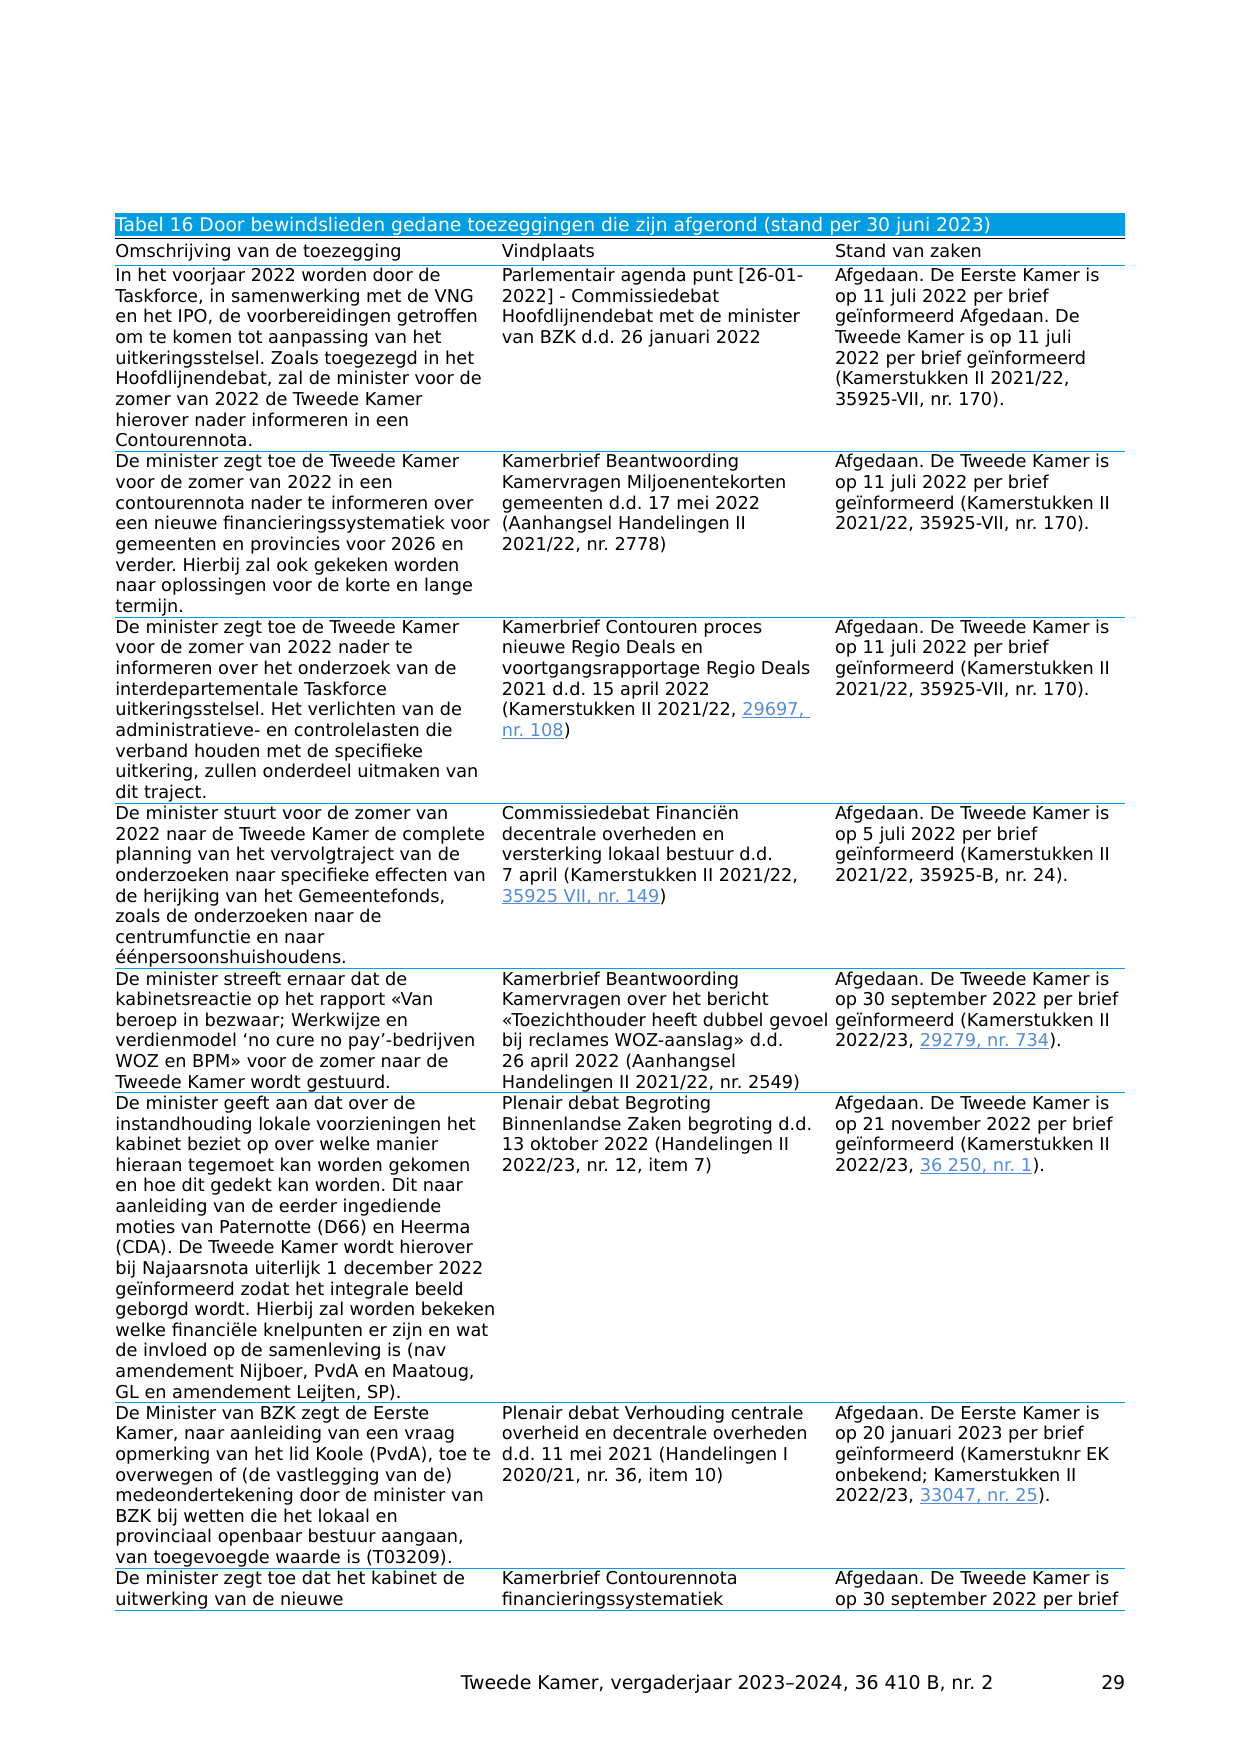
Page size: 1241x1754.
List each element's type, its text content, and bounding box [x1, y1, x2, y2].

table_cell Omschrijving van de toezegging [115, 239, 499, 265]
table_cell Afgedaan. De Tweede Kamer is op 30 september 2022 per brief geïnformeerd (Kamerstukken II 2022/23, 29279, nr. 734). [832, 969, 1125, 1092]
table_cell De Minister van BZK zegt de Eerste Kamer, naar aanleiding van een vraag opmerking van het lid Koole (PvdA), toe te overwegen of (de vastlegging van de) medeondertekening door de minister van BZK bij wetten die het lokaal en provinciaal openbaar bestuur aangaan, van toegevoegde waarde is (T03209). [115, 1403, 499, 1568]
table_cell Kamerbrief Beantwoording Kamervragen over het bericht «Toezichthouder heeft dubbel gevoel bij reclames WOZ-aanslag» d.d. 26 april 2022 (Aanhangsel Handelingen II 2021/22, nr. 2549) [499, 969, 832, 1092]
table_cell De minister zegt toe dat het kabinet de uitwerking van de nieuwe [115, 1569, 499, 1609]
table_cell Afgedaan. De Eerste Kamer is op 20 januari 2023 per brief geïnformeerd (Kamerstuknr EK onbekend; Kamerstukken II 2022/23, 33047, nr. 25). [832, 1403, 1125, 1568]
table_cell De minister geeft aan dat over de instandhouding lokale voorzieningen het kabinet beziet op over welke manier hieraan tegemoet kan worden gekomen en hoe dit gedekt kan worden. Dit naar aanleiding van de eerder ingediende moties van Paternotte (D66) en Heerma (CDA). De Tweede Kamer wordt hierover bij Najaarsnota uiterlijk 1 december 2022 geïnformeerd zodat het integrale beeld geborgd wordt. Hierbij zal worden bekeken welke financiële knelpunten er zijn en wat de invloed op de samenleving is (nav amendement Nijboer, PvdA en Maatoug, GL en amendement Leijten, SP). [115, 1093, 499, 1402]
table_cell Afgedaan. De Tweede Kamer is op 11 juli 2022 per brief geïnformeerd (Kamerstukken II 2021/22, 35925-VII, nr. 170). [832, 452, 1125, 616]
table_cell De minister stuurt voor de zomer van 2022 naar de Tweede Kamer de complete planning van het vervolgtraject van de onderzoeken naar specifieke effecten van de herijking van het Gemeentefonds, zoals de onderzoeken naar de centrumfunctie en naar éénpersoonshuishoudens. [115, 804, 499, 968]
table_cell De minister zegt toe de Tweede Kamer voor de zomer van 2022 nader te informeren over het onderzoek van de interdepartementale Taskforce uitkeringsstelsel. Het verlichten van de administratieve- en controlelasten die verband houden met de specifieke uitkering, zullen onderdeel uitmaken van dit traject. [115, 618, 499, 802]
table_cell Kamerbrief Contouren proces nieuwe Regio Deals en voortgangsrapportage Regio Deals 2021 d.d. 15 april 2022 (Kamerstukken II 2021/22, 29697, nr. 108) [499, 618, 832, 802]
table_cell De minister zegt toe de Tweede Kamer voor de zomer van 2022 in een contourennota nader te informeren over een nieuwe financieringssystematiek voor gemeenten en provincies voor 2026 en verder. Hierbij zal ook gekeken worden naar oplossingen voor de korte en lange termijn. [115, 452, 499, 616]
table_cell Plenair debat Verhouding centrale overheid en decentrale overheden d.d. 11 mei 2021 (Handelingen I 2020/21, nr. 36, item 10) [499, 1403, 832, 1568]
table_cell Commissiedebat Financiën decentrale overheden en versterking lokaal bestuur d.d. 7 april (Kamerstukken II 2021/22, 35925 VII, nr. 149) [499, 804, 832, 968]
table_cell Kamerbrief Contourennota financieringssystematiek [499, 1569, 832, 1609]
table_cell Kamerbrief Beantwoording Kamervragen Miljoenentekorten gemeenten d.d. 17 mei 2022 (Aanhangsel Handelingen II 2021/22, nr. 2778) [499, 452, 832, 616]
table_cell Afgedaan. De Tweede Kamer is op 21 november 2022 per brief geïnformeerd (Kamerstukken II 2022/23, 36 250, nr. 1). [832, 1093, 1125, 1402]
table_cell In het voorjaar 2022 worden door de Taskforce, in samenwerking met de VNG en het IPO, de voorbereidingen getroffen om te komen tot aanpassing van het uitkeringsstelsel. Zoals toegezegd in het Hoofdlijnendebat, zal de minister voor de zomer van 2022 de Tweede Kamer hierover nader informeren in een Contourennota. [115, 266, 499, 451]
table_cell Afgedaan. De Tweede Kamer is op 11 juli 2022 per brief geïnformeerd (Kamerstukken II 2021/22, 35925-VII, nr. 170). [832, 618, 1125, 802]
table_cell Afgedaan. De Tweede Kamer is op 5 juli 2022 per brief geïnformeerd (Kamerstukken II 2021/22, 35925-B, nr. 24). [832, 804, 1125, 968]
table_cell Stand van zaken [832, 239, 1125, 265]
table_cell Afgedaan. De Tweede Kamer is op 30 september 2022 per brief [832, 1569, 1125, 1609]
table_cell De minister streeft ernaar dat de kabinetsreactie op het rapport «Van beroep in bezwaar; Werkwijze en verdienmodel ‘no cure no pay’-bedrijven WOZ en BPM» voor de zomer naar de Tweede Kamer wordt gestuurd. [115, 969, 499, 1092]
table_cell Plenair debat Begroting Binnenlandse Zaken begroting d.d. 13 oktober 2022 (Handelingen II 2022/23, nr. 12, item 7) [499, 1093, 832, 1402]
table_cell Afgedaan. De Eerste Kamer is op 11 juli 2022 per brief geïnformeerd Afgedaan. De Tweede Kamer is op 11 juli 2022 per brief geïnformeerd (Kamerstukken II 2021/22, 35925-VII, nr. 170). [832, 266, 1125, 451]
table_cell Vindplaats [499, 239, 832, 265]
table_cell Parlementair agenda punt [26-01-2022] - Commissiedebat Hoofdlijnendebat met de minister van BZK d.d. 26 januari 2022 [499, 266, 832, 451]
